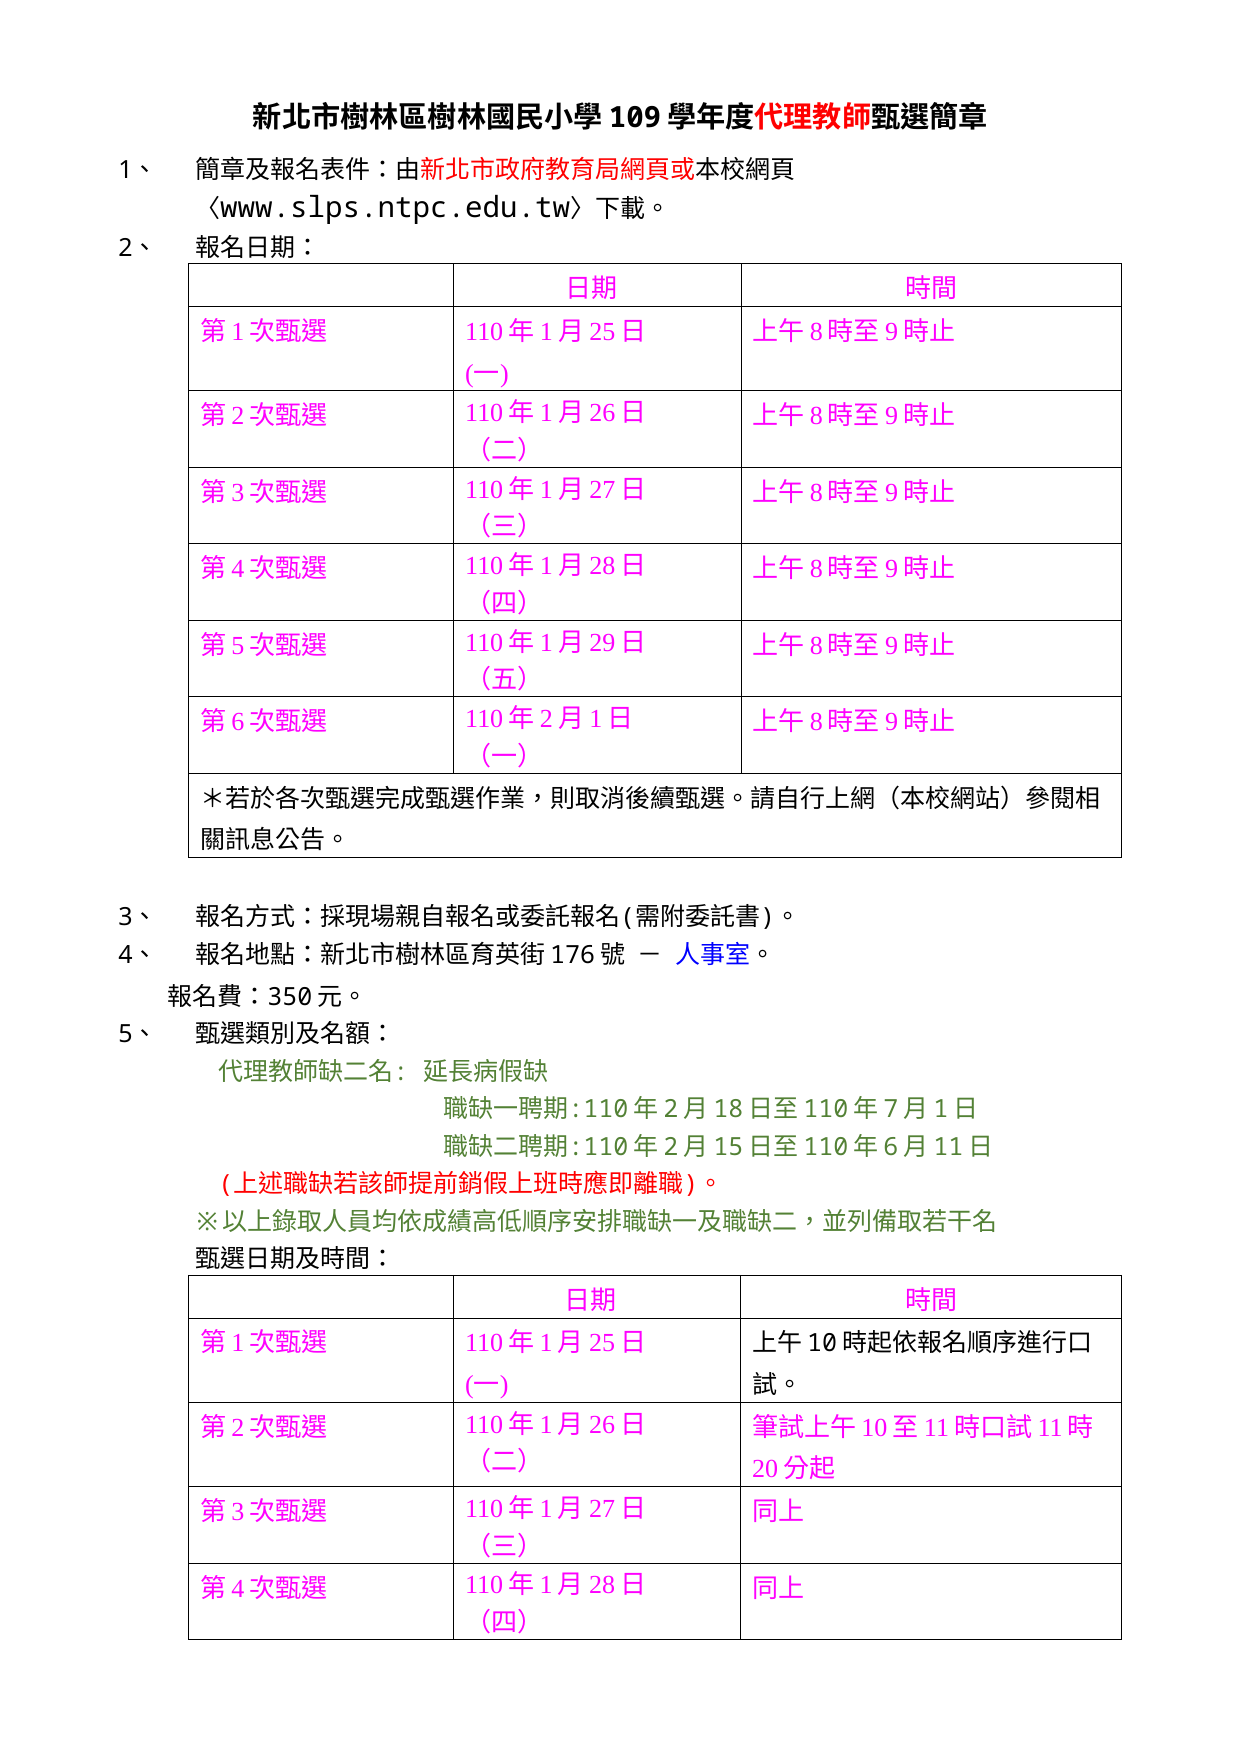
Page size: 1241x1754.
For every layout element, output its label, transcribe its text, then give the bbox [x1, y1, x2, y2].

text 甄選日期及時間： [195, 1237, 1122, 1275]
table_cell 第1次甄選 [189, 1319, 453, 1402]
table_cell 第6次甄選 [189, 697, 453, 773]
table_cell 110年1月26日 （二） [454, 391, 741, 467]
table_header [189, 1276, 453, 1317]
table_cell 同上 [741, 1564, 1121, 1639]
table_cell 上午8時至9時止 [742, 621, 1121, 696]
table_cell 第3次甄選 [189, 468, 453, 543]
table_cell 第2次甄選 [189, 1403, 453, 1486]
table_cell 110年2月1日 （一） [454, 697, 741, 773]
table_cell 上午8時至9時止 [742, 391, 1121, 467]
table_cell 上午8時至9時止 [742, 468, 1121, 543]
table_cell 110年1月26日 （二） [454, 1403, 740, 1486]
table_cell 第4次甄選 [189, 544, 453, 620]
table_cell 110年1月29日 （五） [454, 621, 741, 696]
table_cell 第1次甄選 [189, 307, 453, 390]
table_header [189, 264, 453, 306]
text 職缺二聘期:110年2月15日至110年6月11日 [218, 1125, 1122, 1162]
table_cell 110年1月27日 （三） [454, 1487, 740, 1563]
table_cell 上午10時起依報名順序進行口試。 [741, 1319, 1121, 1402]
table_cell 上午8時至9時止 [742, 697, 1121, 773]
text (上述職缺若該師提前銷假上班時應即離職)。 [131, 1162, 1122, 1200]
table_cell 110年1月28日 （四） [454, 544, 741, 620]
list 報名方式：採現場親自報名或委託報名(需附委託書)。 [118, 896, 1122, 933]
text 報名費：350元。 [167, 971, 1118, 1012]
table_header 日期 [454, 1276, 740, 1317]
text ※以上錄取人員均依成績高低順序安排職缺一及職缺二，並列備取若干名 [177, 1200, 1122, 1237]
table_cell 筆試上午10至11時口試11時20分起 [741, 1403, 1121, 1486]
table_cell 110年1月25日 (一) [454, 1319, 740, 1402]
table_cell 第3次甄選 [189, 1487, 453, 1563]
table_cell 110年1月28日 （四） [454, 1564, 740, 1639]
table_cell 第2次甄選 [189, 391, 453, 467]
list 甄選類別及名額： [118, 1012, 1122, 1050]
table_cell 第4次甄選 [189, 1564, 453, 1639]
text 新北市樹林區樹林國民小學109學年度代理教師甄選簡章 [118, 94, 1122, 136]
table_cell ＊若於各次甄選完成甄選作業，則取消後續甄選。請自行上網（本校網站）參閱相關訊息公告。 [189, 774, 1121, 857]
table_header 時間 [742, 264, 1121, 306]
table_cell 上午8時至9時止 [742, 544, 1121, 620]
table_cell 第5次甄選 [189, 621, 453, 696]
list 報名日期： [118, 226, 1122, 263]
table_cell 同上 [741, 1487, 1121, 1563]
table_header 時間 [741, 1276, 1121, 1317]
table_cell 110年1月25日 (一) [454, 307, 741, 390]
text 代理教師缺二名: 延長病假缺 [218, 1050, 1122, 1087]
table_header 日期 [454, 264, 741, 306]
table_cell 上午8時至9時止 [742, 307, 1121, 390]
list 簡章及報名表件：由新北市政府教育局網頁或本校網頁〈www.slps.ntpc.edu.tw〉下載。 [118, 148, 1122, 226]
list 報名地點：新北市樹林區育英街176號 － 人事室。 [118, 933, 1122, 971]
table_cell 110年1月27日 （三） [454, 468, 741, 543]
text 職缺一聘期:110年2月18日至110年7月1日 [218, 1087, 1122, 1125]
